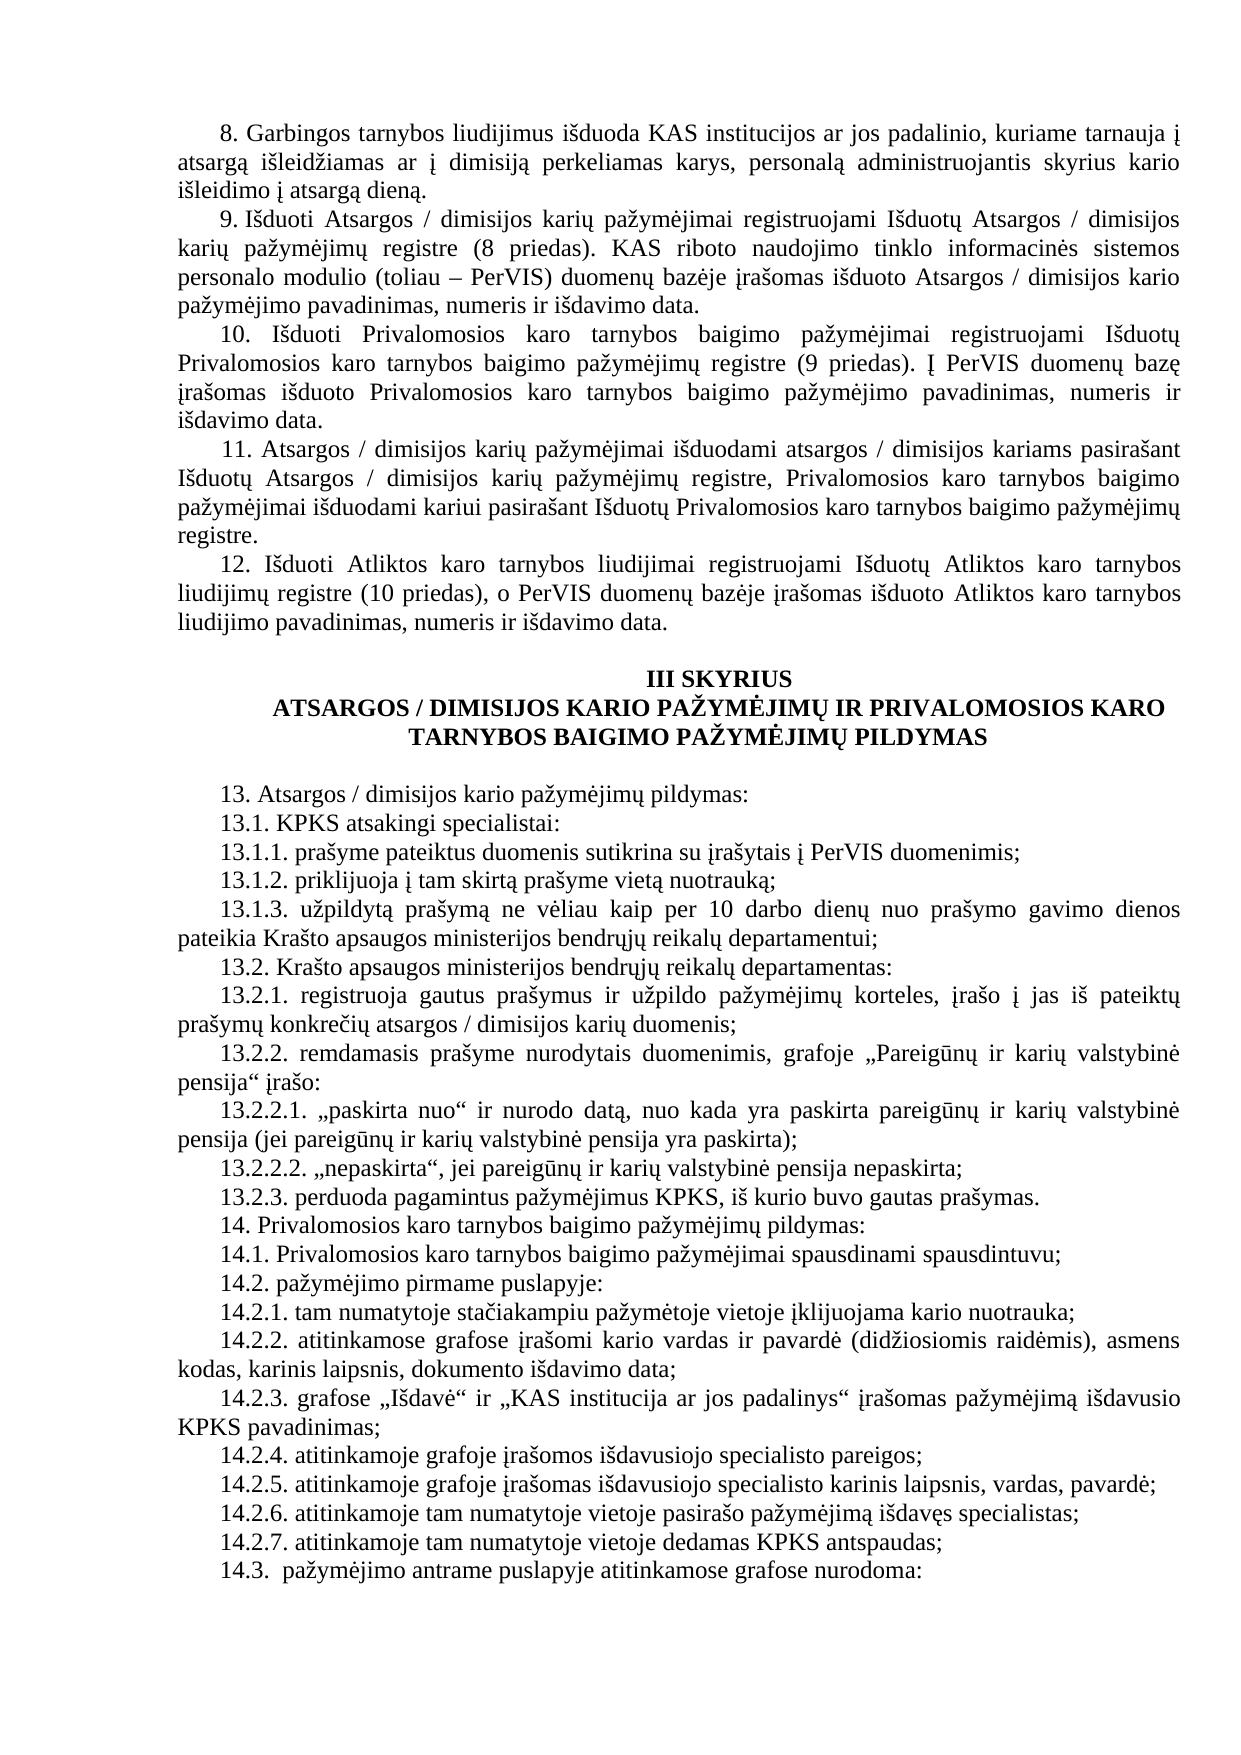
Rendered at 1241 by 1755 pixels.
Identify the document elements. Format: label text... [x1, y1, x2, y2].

text III SKYRIUS [215, 664, 1181, 693]
text 13.1. KPKS atsakingi specialistai: [177, 808, 1181, 837]
text 13.1.2. priklijuoja į tam skirtą prašyme vietą nuotrauką; [177, 866, 1181, 894]
text 14.2.6. atitinkamoje tam numatytoje vietoje pasirašo pažymėjimą išdavęs specialistas; [177, 1498, 1181, 1527]
text 14.2.4. atitinkamoje grafoje įrašomos išdavusiojo specialisto pareigos; [177, 1441, 1181, 1469]
text 14.1. Privalomosios karo tarnybos baigimo pažymėjimai spausdinami spausdintuvu; [177, 1239, 1181, 1268]
text 11. Atsargos / dimisijos karių pažymėjimai išduodami atsargos / dimisijos kariams pasirašant Išduotų Atsargos / dimisijos karių pažymėjimų registre, Privalomosios karo tarnybos baigimo pažymėjimai išduodami kariui pasirašant Išduotų Privalomosios karo tarnybos baigimo pažymėjimų registre. [177, 434, 1181, 549]
text 10. Išduoti Privalomosios karo tarnybos baigimo pažymėjimai registruojami Išduotų Privalomosios karo tarnybos baigimo pažymėjimų registre (9 priedas). Į PerVIS duomenų bazę įrašomas išduoto Privalomosios karo tarnybos baigimo pažymėjimo pavadinimas, numeris ir išdavimo data. [177, 319, 1181, 434]
text 14.2.2. atitinkamose grafose įrašomi kario vardas ir pavardė (didžiosiomis raidėmis), asmens kodas, karinis laipsnis, dokumento išdavimo data; [177, 1326, 1181, 1383]
text 13.2.3. perduoda pagamintus pažymėjimus KPKS, iš kurio buvo gautas prašymas. [177, 1182, 1181, 1211]
text 13. Atsargos / dimisijos kario pažymėjimų pildymas: [177, 779, 1181, 808]
text 12. Išduoti Atliktos karo tarnybos liudijimai registruojami Išduotų Atliktos karo tarnybos liudijimų registre (10 priedas), o PerVIS duomenų bazėje įrašomas išduoto Atliktos karo tarnybos liudijimo pavadinimas, numeris ir išdavimo data. [177, 549, 1181, 636]
text 13.2. Krašto apsaugos ministerijos bendrųjų reikalų departamentas: [177, 952, 1181, 981]
text 13.1.3. užpildytą prašymą ne vėliau kaip per 10 darbo dienų nuo prašymo gavimo dienos pateikia Krašto apsaugos ministerijos bendrųjų reikalų departamentui; [177, 894, 1181, 952]
text 14. Privalomosios karo tarnybos baigimo pažymėjimų pildymas: [177, 1211, 1181, 1239]
text 13.1.1. prašyme pateiktus duomenis sutikrina su įrašytais į PerVIS duomenimis; [177, 837, 1181, 866]
text 14.2.3. grafose „Išdavė“ ir „KAS institucija ar jos padalinys“ įrašomas pažymėjimą išdavusio KPKS pavadinimas; [177, 1383, 1181, 1441]
text 14.2.1. tam numatytoje stačiakampiu pažymėtoje vietoje įklijuojama kario nuotrauka; [177, 1297, 1181, 1326]
text 13.2.1. registruoja gautus prašymus ir užpildo pažymėjimų korteles, įrašo į jas iš pateiktų prašymų konkrečių atsargos / dimisijos karių duomenis; [177, 981, 1181, 1038]
text 14.2.7. atitinkamoje tam numatytoje vietoje dedamas KPKS antspaudas; [177, 1527, 1181, 1556]
text 14.2.5. atitinkamoje grafoje įrašomas išdavusiojo specialisto karinis laipsnis, vardas, pavardė; [177, 1469, 1181, 1498]
text 14.2. pažymėjimo pirmame puslapyje: [177, 1268, 1181, 1297]
text ATSARGOS / DIMISIJOS KARIO PAŽYMĖJIMŲ IR PRIVALOMOSIOS KARO TARNYBOS BAIGIMO PAŽYMĖJIMŲ PILDYMAS [215, 693, 1181, 751]
text 13.2.2.2. „nepaskirta“, jei pareigūnų ir karių valstybinė pensija nepaskirta; [177, 1153, 1181, 1182]
text 9. Išduoti Atsargos / dimisijos karių pažymėjimai registruojami Išduotų Atsargos / dimisijos karių pažymėjimų registre (8 priedas). KAS riboto naudojimo tinklo informacinės sistemos personalo modulio (toliau – PerVIS) duomenų bazėje įrašomas išduoto Atsargos / dimisijos kario pažymėjimo pavadinimas, numeris ir išdavimo data. [177, 204, 1181, 319]
text 14.3. pažymėjimo antrame puslapyje atitinkamose grafose nurodoma: [177, 1556, 1181, 1584]
text 8. Garbingos tarnybos liudijimus išduoda KAS institucijos ar jos padalinio, kuriame tarnauja į atsargą išleidžiamas ar į dimisiją perkeliamas karys, personalą administruojantis skyrius kario išleidimo į atsargą dieną. [177, 118, 1181, 204]
text 13.2.2.1. „paskirta nuo“ ir nurodo datą, nuo kada yra paskirta pareigūnų ir karių valstybinė pensija (jei pareigūnų ir karių valstybinė pensija yra paskirta); [177, 1096, 1181, 1153]
text 13.2.2. remdamasis prašyme nurodytais duomenimis, grafoje „Pareigūnų ir karių valstybinė pensija“ įrašo: [177, 1038, 1181, 1096]
